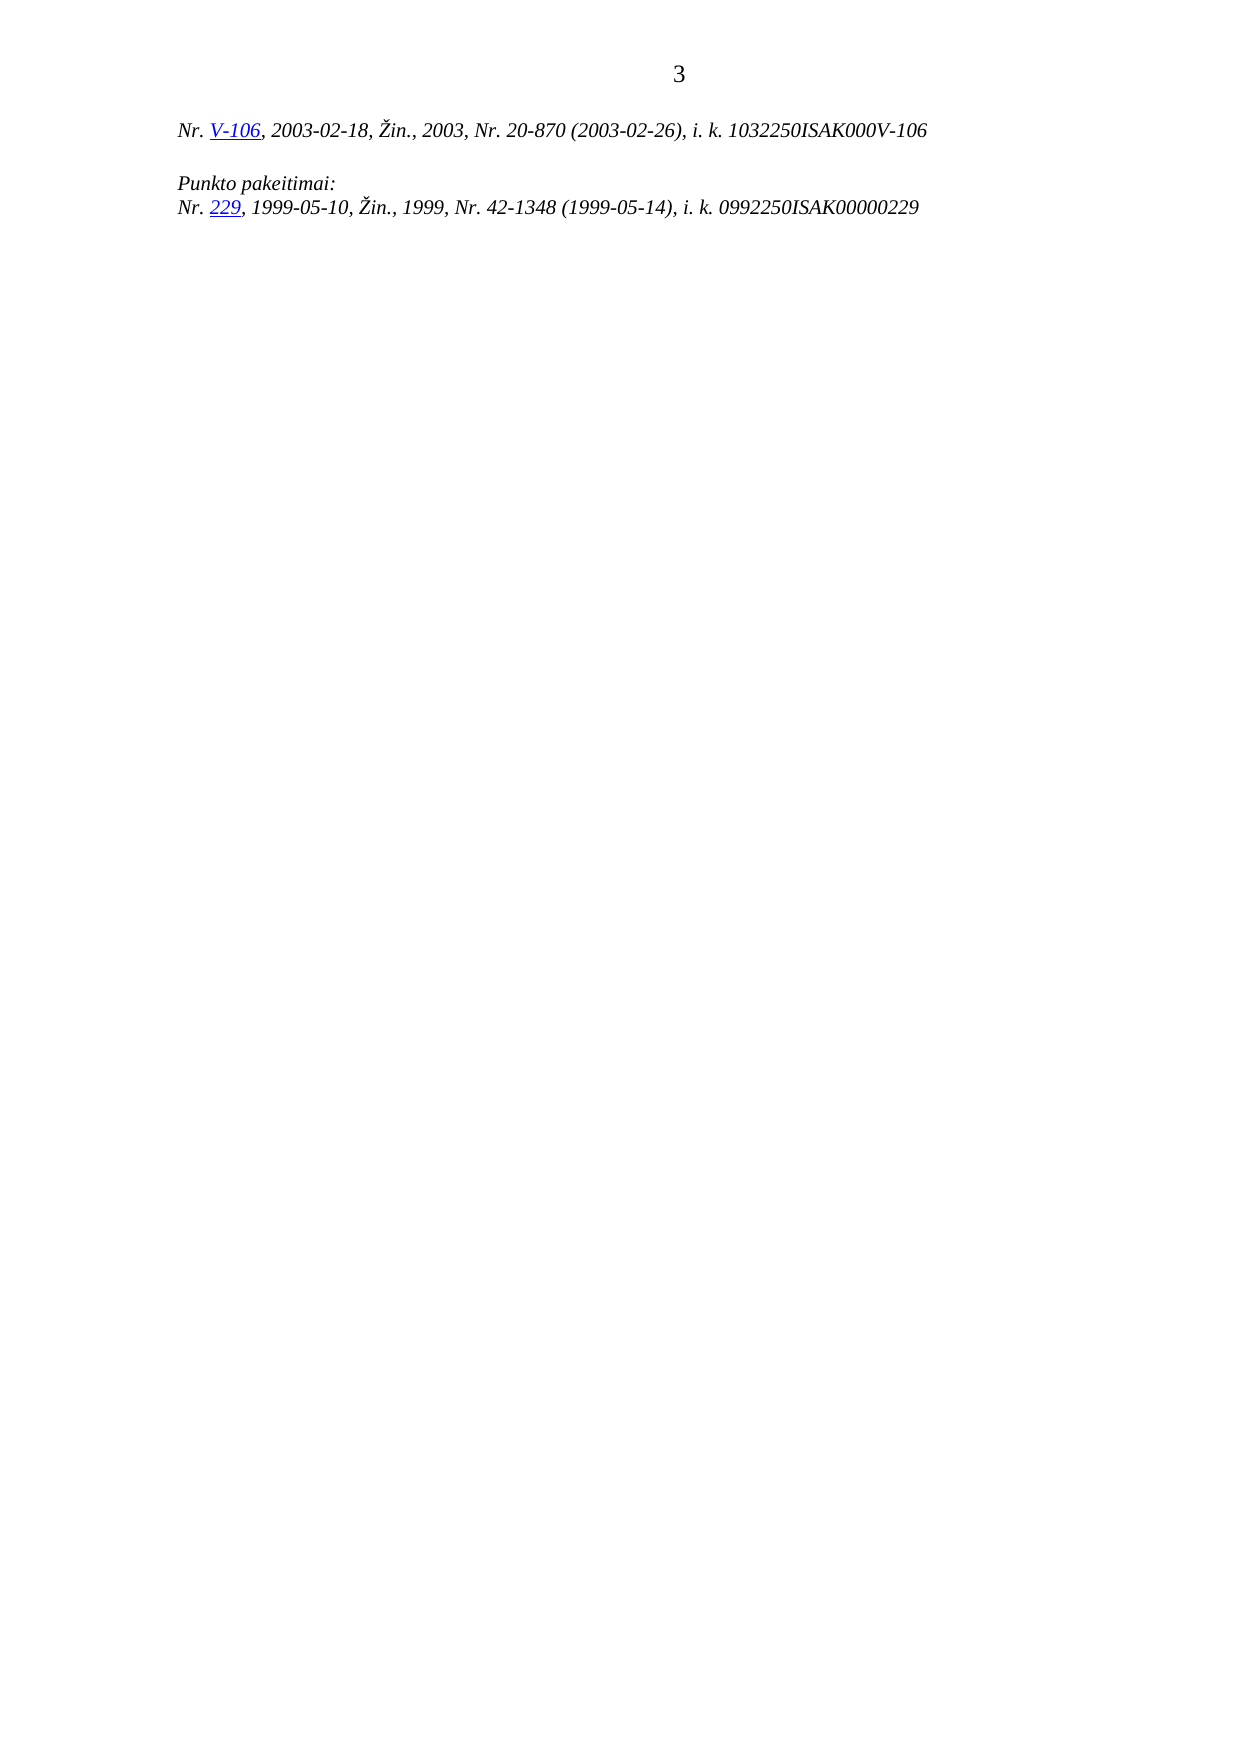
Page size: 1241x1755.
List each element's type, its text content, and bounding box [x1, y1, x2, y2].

text Punkto pakeitimai: [177, 171, 1181, 195]
text Nr. 229, 1999-05-10, Žin., 1999, Nr. 42-1348 (1999-05-14), i. k. 0992250ISAK00000229 [177, 195, 1181, 219]
text Nr. V-106, 2003-02-18, Žin., 2003, Nr. 20-870 (2003-02-26), i. k. 1032250ISAK000V-106 [177, 118, 1181, 142]
